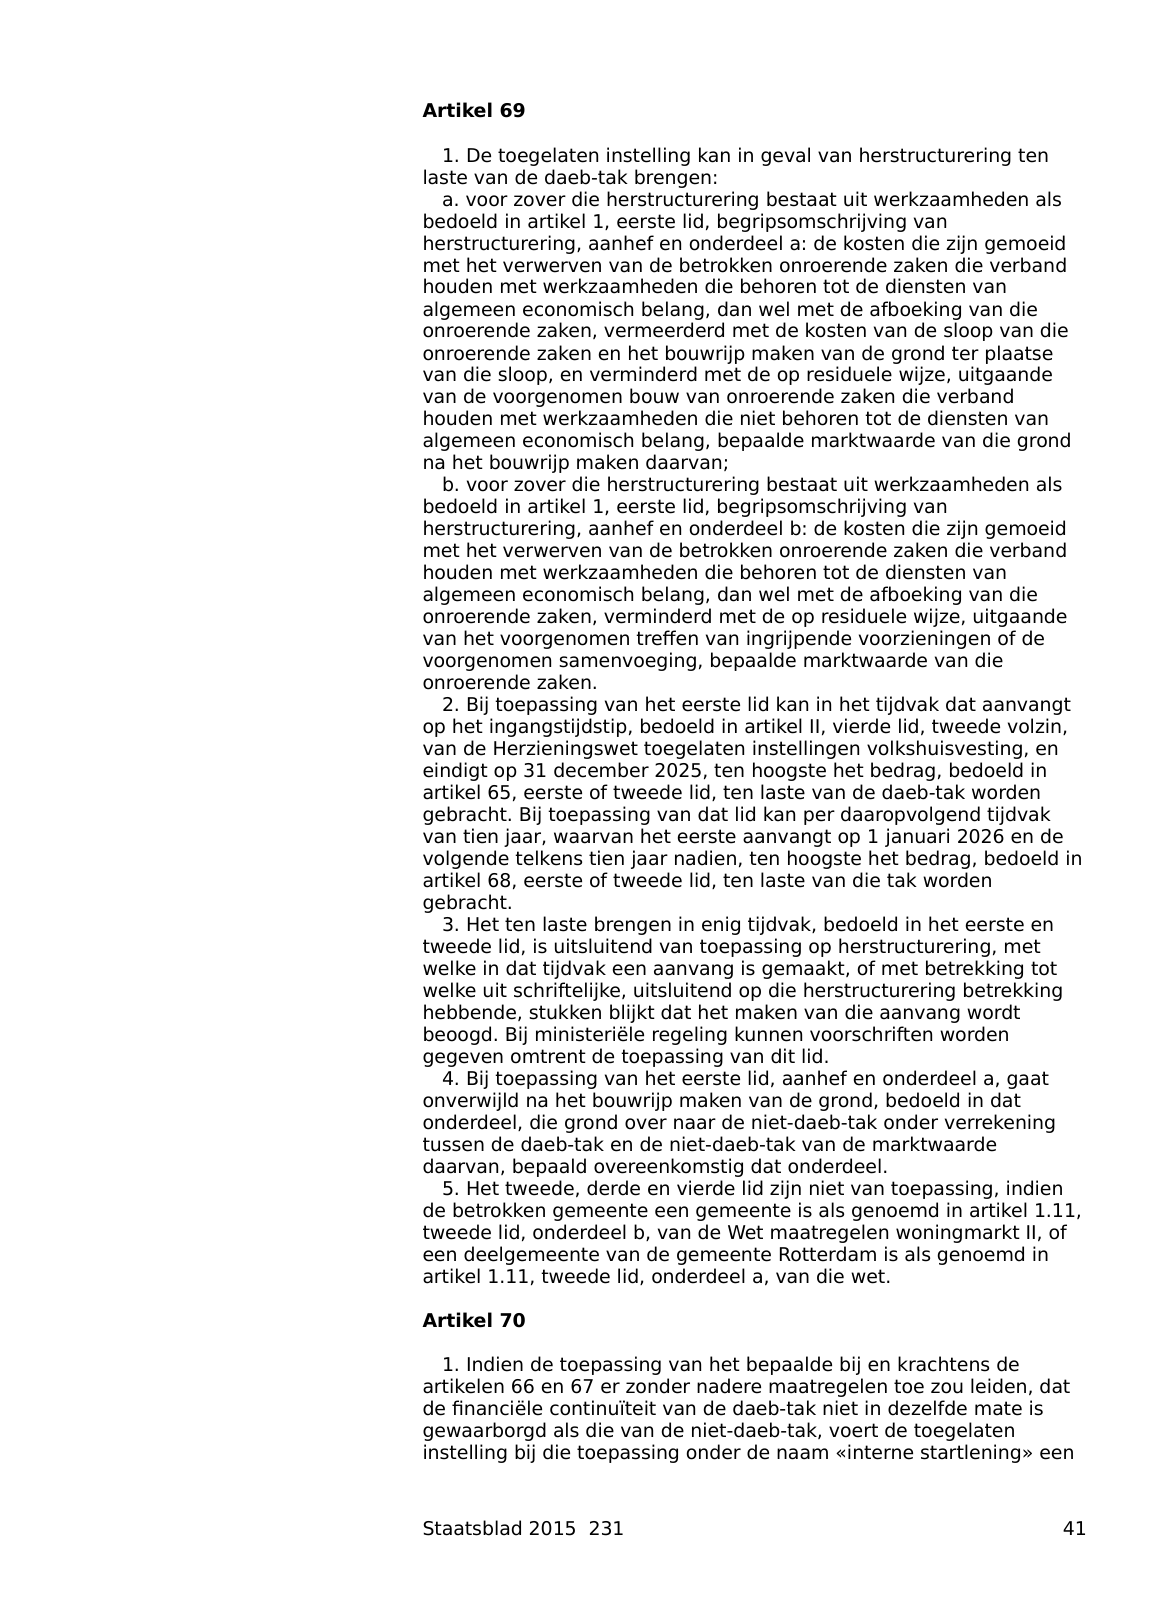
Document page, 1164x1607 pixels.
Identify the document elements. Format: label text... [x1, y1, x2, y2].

text 4. Bij toepassing van het eerste lid, aanhef en onderdeel a, gaat onverwijld na het bouwrijp maken van de grond, bedoeld in dat onderdeel, die grond over naar de niet-daeb-tak onder verrekening tussen de daeb-tak en de niet-daeb-tak van de marktwaarde daarvan, bepaald overeenkomstig dat onderdeel. [422, 1068, 1087, 1178]
text b. voor zover die herstructurering bestaat uit werkzaamheden als bedoeld in artikel 1, eerste lid, begripsomschrijving van herstructurering, aanhef en onderdeel b: de kosten die zijn gemoeid met het verwerven van de betrokken onroerende zaken die verband houden met werkzaamheden die behoren tot de diensten van algemeen economisch belang, dan wel met de afboeking van die onroerende zaken, verminderd met de op residuele wijze, uitgaande van het voorgenomen treffen van ingrijpende voorzieningen of de voorgenomen samenvoeging, bepaalde marktwaarde van die onroerende zaken. [422, 474, 1087, 694]
subtitle Artikel 69 [422, 100, 1087, 122]
text 1. Indien de toepassing van het bepaalde bij en krachtens de artikelen 66 en 67 er zonder nadere maatregelen toe zou leiden, dat de financiële continuïteit van de daeb-tak niet in dezelfde mate is gewaarborgd als die van de niet-daeb-tak, voert de toegelaten instelling bij die toepassing onder de naam «interne startlening» een [422, 1354, 1087, 1464]
text 3. Het ten laste brengen in enig tijdvak, bedoeld in het eerste en tweede lid, is uitsluitend van toepassing op herstructurering, met welke in dat tijdvak een aanvang is gemaakt, of met betrekking tot welke uit schriftelijke, uitsluitend op die herstructurering betrekking hebbende, stukken blijkt dat het maken van die aanvang wordt beoogd. Bij ministeriële regeling kunnen voorschriften worden gegeven omtrent de toepassing van dit lid. [422, 914, 1087, 1068]
text 5. Het tweede, derde en vierde lid zijn niet van toepassing, indien de betrokken gemeente een gemeente is als genoemd in artikel 1.11, tweede lid, onderdeel b, van de Wet maatregelen woningmarkt II, of een deelgemeente van de gemeente Rotterdam is als genoemd in artikel 1.11, tweede lid, onderdeel a, van die wet. [422, 1178, 1087, 1287]
text a. voor zover die herstructurering bestaat uit werkzaamheden als bedoeld in artikel 1, eerste lid, begripsomschrijving van herstructurering, aanhef en onderdeel a: de kosten die zijn gemoeid met het verwerven van de betrokken onroerende zaken die verband houden met werkzaamheden die behoren tot de diensten van algemeen economisch belang, dan wel met de afboeking van die onroerende zaken, vermeerderd met de kosten van de sloop van die onroerende zaken en het bouwrijp maken van de grond ter plaatse van die sloop, en verminderd met de op residuele wijze, uitgaande van de voorgenomen bouw van onroerende zaken die verband houden met werkzaamheden die niet behoren tot de diensten van algemeen economisch belang, bepaalde marktwaarde van die grond na het bouwrijp maken daarvan; [422, 188, 1087, 474]
text 1. De toegelaten instelling kan in geval van herstructurering ten laste van de daeb-tak brengen: [422, 144, 1087, 188]
subtitle Artikel 70 [422, 1310, 1087, 1332]
text 2. Bij toepassing van het eerste lid kan in het tijdvak dat aanvangt op het ingangstijdstip, bedoeld in artikel II, vierde lid, tweede volzin, van de Herzieningswet toegelaten instellingen volkshuisvesting, en eindigt op 31 december 2025, ten hoogste het bedrag, bedoeld in artikel 65, eerste of tweede lid, ten laste van de daeb-tak worden gebracht. Bij toepassing van dat lid kan per daaropvolgend tijdvak van tien jaar, waarvan het eerste aanvangt op 1 januari 2026 en de volgende telkens tien jaar nadien, ten hoogste het bedrag, bedoeld in artikel 68, eerste of tweede lid, ten laste van die tak worden gebracht. [422, 694, 1087, 914]
